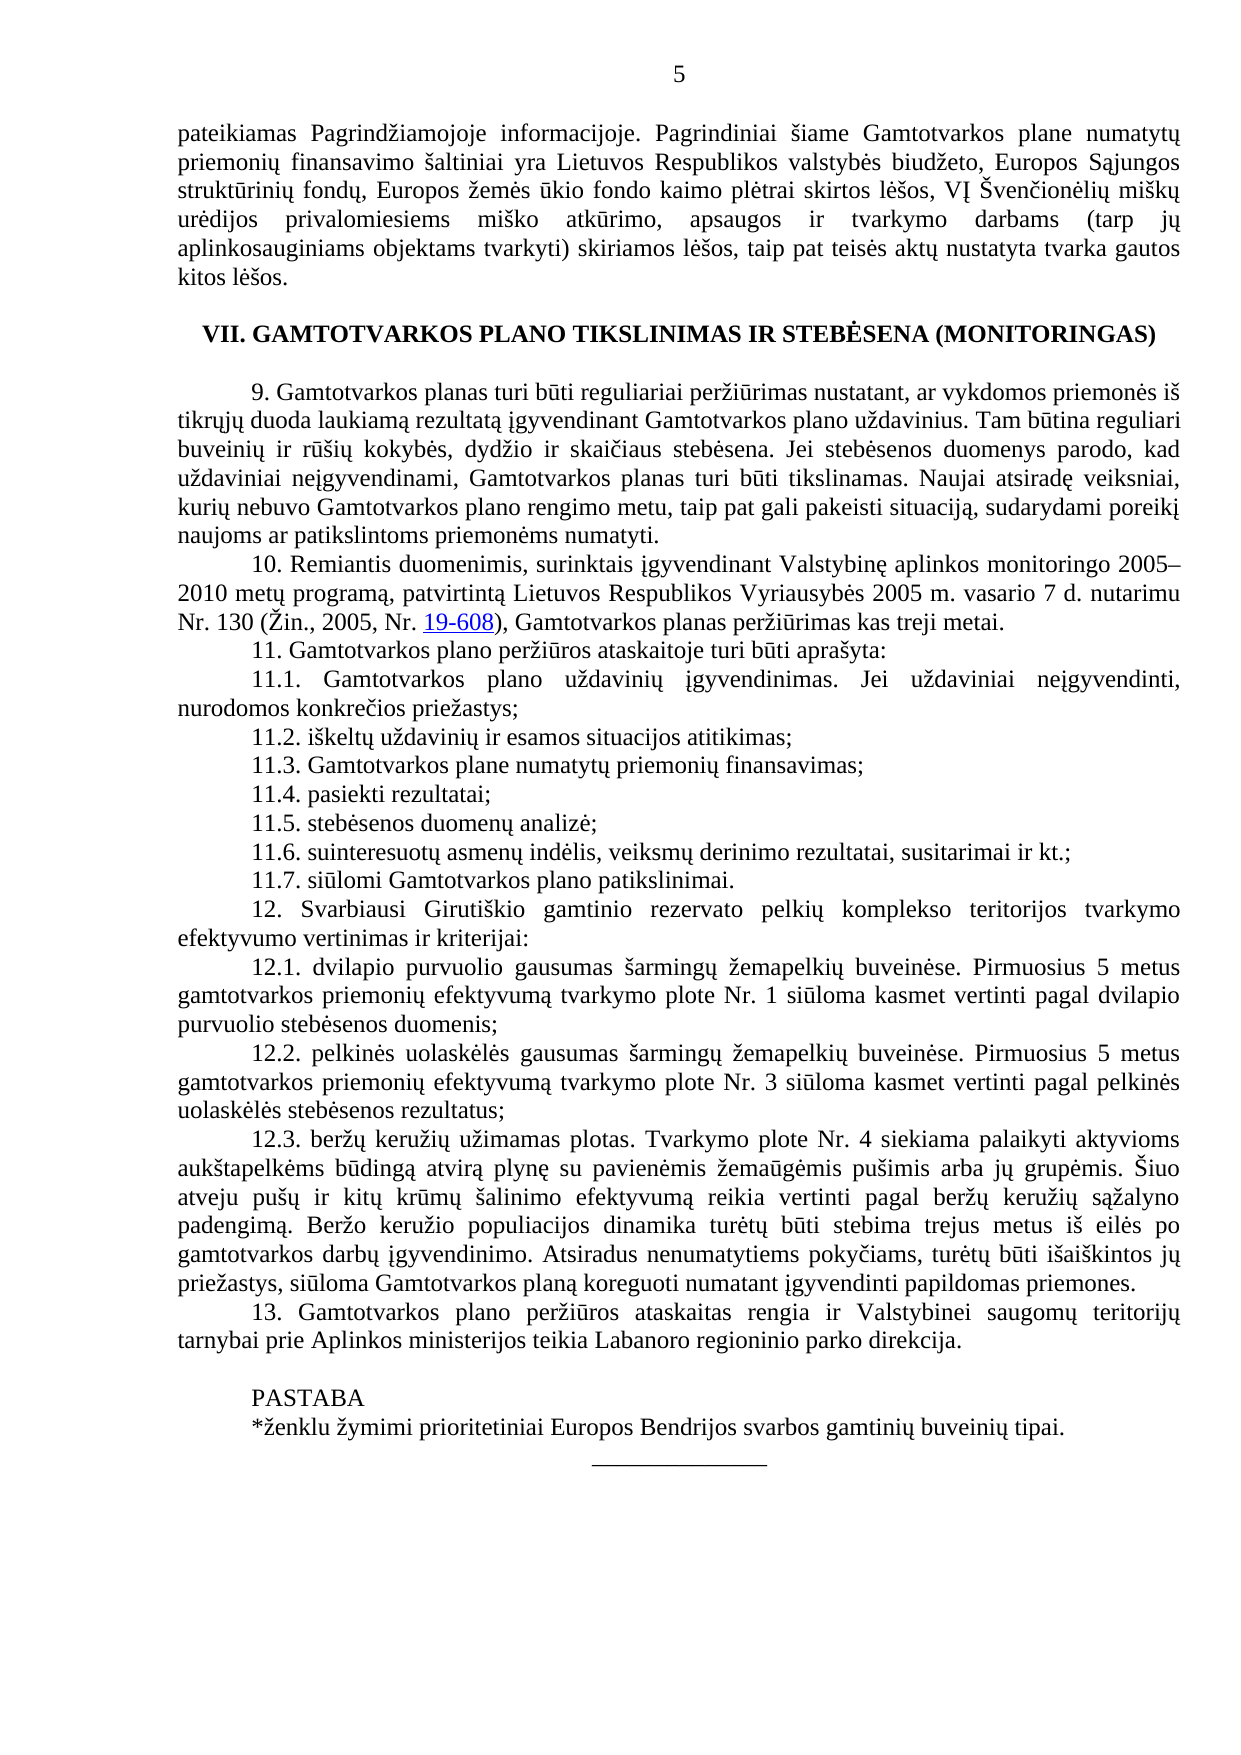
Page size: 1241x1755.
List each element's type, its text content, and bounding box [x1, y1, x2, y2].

text 13. Gamtotvarkos plano peržiūros ataskaitas rengia ir Valstybinei saugomų teritorijų tarnybai prie Aplinkos ministerijos teikia Labanoro regioninio parko direkcija. [177, 1297, 1181, 1354]
text PASTABA [177, 1383, 1181, 1412]
text 11.3. Gamtotvarkos plane numatytų priemonių finansavimas; [177, 751, 1181, 779]
text 12.1. dvilapio purvuolio gausumas šarmingų žemapelkių buveinėse. Pirmuosius 5 metus gamtotvarkos priemonių efektyvumą tvarkymo plote Nr. 1 siūloma kasmet vertinti pagal dvilapio purvuolio stebėsenos duomenis; [177, 952, 1181, 1038]
text 9. Gamtotvarkos planas turi būti reguliariai peržiūrimas nustatant, ar vykdomos priemonės iš tikrųjų duoda laukiamą rezultatą įgyvendinant Gamtotvarkos plano uždavinius. Tam būtina reguliari buveinių ir rūšių kokybės, dydžio ir skaičiaus stebėsena. Jei stebėsenos duomenys parodo, kad uždaviniai neįgyvendinami, Gamtotvarkos planas turi būti tikslinamas. Naujai atsiradę veiksniai, kurių nebuvo Gamtotvarkos plano rengimo metu, taip pat gali pakeisti situaciją, sudarydami poreikį naujoms ar patikslintoms priemonėms numatyti. [177, 377, 1181, 549]
text 11.2. iškeltų uždavinių ir esamos situacijos atitikimas; [177, 722, 1181, 751]
text 11.7. siūlomi Gamtotvarkos plano patikslinimai. [177, 866, 1181, 894]
text pateikiamas Pagrindžiamojoje informacijoje. Pagrindiniai šiame Gamtotvarkos plane numatytų priemonių finansavimo šaltiniai yra Lietuvos Respublikos valstybės biudžeto, Europos Sąjungos struktūrinių fondų, Europos žemės ūkio fondo kaimo plėtrai skirtos lėšos, VĮ Švenčionėlių miškų urėdijos privalomiesiems miško atkūrimo, apsaugos ir tvarkymo darbams (tarp jų aplinkosauginiams objektams tvarkyti) skiriamos lėšos, taip pat teisės aktų nustatyta tvarka gautos kitos lėšos. [177, 118, 1181, 291]
text *ženklu žymimi prioritetiniai Europos Bendrijos svarbos gamtinių buveinių tipai. [177, 1412, 1181, 1441]
text 12.3. beržų keružių užimamas plotas. Tvarkymo plote Nr. 4 siekiama palaikyti aktyvioms aukštapelkėms būdingą atvirą plynę su pavienėmis žemaūgėmis pušimis arba jų grupėmis. Šiuo atveju pušų ir kitų krūmų šalinimo efektyvumą reikia vertinti pagal beržų keružių sąžalyno padengimą. Beržo keružio populiacijos dinamika turėtų būti stebima trejus metus iš eilės po gamtotvarkos darbų įgyvendinimo. Atsiradus nenumatytiems pokyčiams, turėtų būti išaiškintos jų priežastys, siūloma Gamtotvarkos planą koreguoti numatant įgyvendinti papildomas priemones. [177, 1124, 1181, 1297]
text 10. Remiantis duomenimis, surinktais įgyvendinant Valstybinę aplinkos monitoringo 2005–2010 metų programą, patvirtintą Lietuvos Respublikos Vyriausybės 2005 m. vasario 7 d. nutarimu Nr. 130 (Žin., 2005, Nr. 19-608), Gamtotvarkos planas peržiūrimas kas treji metai. [177, 549, 1181, 636]
text ______________ [177, 1441, 1181, 1469]
text 11.1. Gamtotvarkos plano uždavinių įgyvendinimas. Jei uždaviniai neįgyvendinti, nurodomos konkrečios priežastys; [177, 664, 1181, 722]
text 12. Svarbiausi Girutiškio gamtinio rezervato pelkių komplekso teritorijos tvarkymo efektyvumo vertinimas ir kriterijai: [177, 894, 1181, 952]
text 11. Gamtotvarkos plano peržiūros ataskaitoje turi būti aprašyta: [177, 636, 1181, 664]
text 11.4. pasiekti rezultatai; [177, 779, 1181, 808]
text 11.6. suinteresuotų asmenų indėlis, veiksmų derinimo rezultatai, susitarimai ir kt.; [177, 837, 1181, 866]
text 11.5. stebėsenos duomenų analizė; [177, 808, 1181, 837]
text VII. GAMTOTVARKOS PLANO TIKSLINIMAS IR STEBĖSENA (MONITORINGAS) [177, 319, 1181, 348]
text 12.2. pelkinės uolaskėlės gausumas šarmingų žemapelkių buveinėse. Pirmuosius 5 metus gamtotvarkos priemonių efektyvumą tvarkymo plote Nr. 3 siūloma kasmet vertinti pagal pelkinės uolaskėlės stebėsenos rezultatus; [177, 1038, 1181, 1124]
